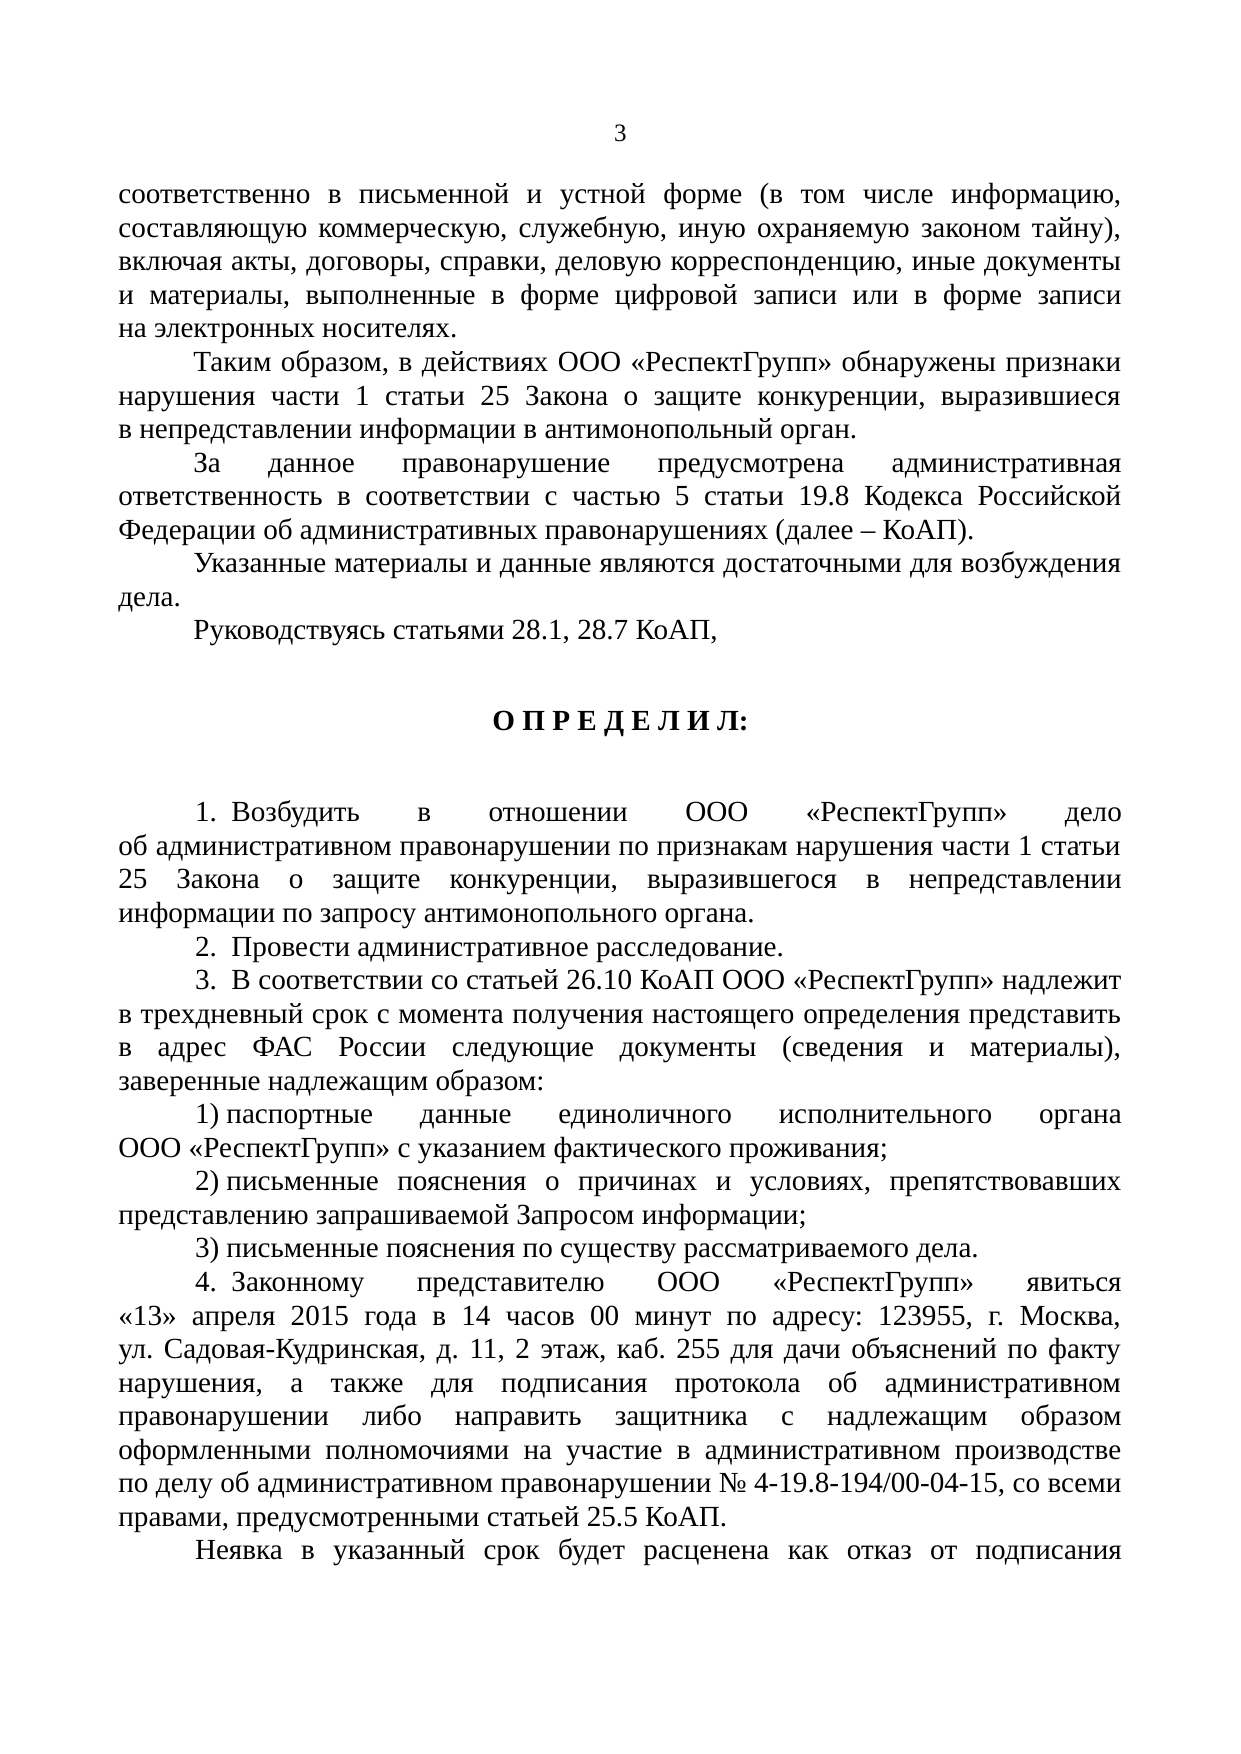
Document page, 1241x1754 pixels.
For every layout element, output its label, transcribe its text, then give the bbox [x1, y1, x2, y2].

text 2. Провести административное расследование. [118, 929, 1122, 962]
text 3. В соответствии со статьей 26.10 КоАП ООО «РеспектГрупп» надлежит в трехдневный срок с момента получения настоящего определения представить в адрес ФАС России следующие документы (сведения и материалы), заверенные надлежащим образом: [118, 962, 1122, 1096]
text Неявка в указанный срок будет расценена как отказ от подписания [118, 1532, 1122, 1566]
text 4. Законному представителю ООО «РеспектГрупп» явиться «13» апреля 2015 года в 14 часов 00 минут по адресу: 123955, г. Москва, ул. Садовая-Кудринская, д. 11, 2 этаж, каб. 255 для дачи объяснений по факту нарушения, а также для подписания протокола об административном правонарушении либо направить защитника с надлежащим образом оформленными полномочиями на участие в административном производстве по делу об административном правонарушении № 4-19.8-194/00-04-15, со всеми правами, предусмотренными статьей 25.5 КоАП. [118, 1264, 1122, 1532]
text Руководствуясь статьями 28.1, 28.7 КоАП, [118, 612, 1122, 646]
text соответственно в письменной и устной форме (в том числе информацию, составляющую коммерческую, служебную, иную охраняемую законом тайну), включая акты, договоры, справки, деловую корреспонденцию, иные документы и материалы, выполненные в форме цифровой записи или в форме записи на электронных носителях. [118, 176, 1122, 344]
text О П Р Е Д Е Л И Л: [118, 703, 1122, 737]
text Указанные материалы и данные являются достаточными для возбуждения дела. [118, 545, 1122, 612]
text 1) паспортные данные единоличного исполнительного органа ООО «РеспектГрупп» с указанием фактического проживания; [118, 1096, 1122, 1163]
text 2) письменные пояснения о причинах и условиях, препятствовавших представлению запрашиваемой Запросом информации; [118, 1163, 1122, 1231]
text Таким образом, в действиях ООО «РеспектГрупп» обнаружены признаки нарушения части 1 статьи 25 Закона о защите конкуренции, выразившиеся в непредставлении информации в антимонопольный орган. [118, 344, 1122, 445]
text 3) письменные пояснения по существу рассматриваемого дела. [118, 1231, 1122, 1264]
text 1. Возбудить в отношении ООО «РеспектГрупп» дело об административном правонарушении по признакам нарушения части 1 статьи 25 Закона о защите конкуренции, выразившегося в непредставлении информации по запросу антимонопольного органа. [118, 794, 1122, 929]
text За данное правонарушение предусмотрена административная ответственность в соответствии с частью 5 статьи 19.8 Кодекса Российской Федерации об административных правонарушениях (далее – КоАП). [118, 445, 1122, 545]
